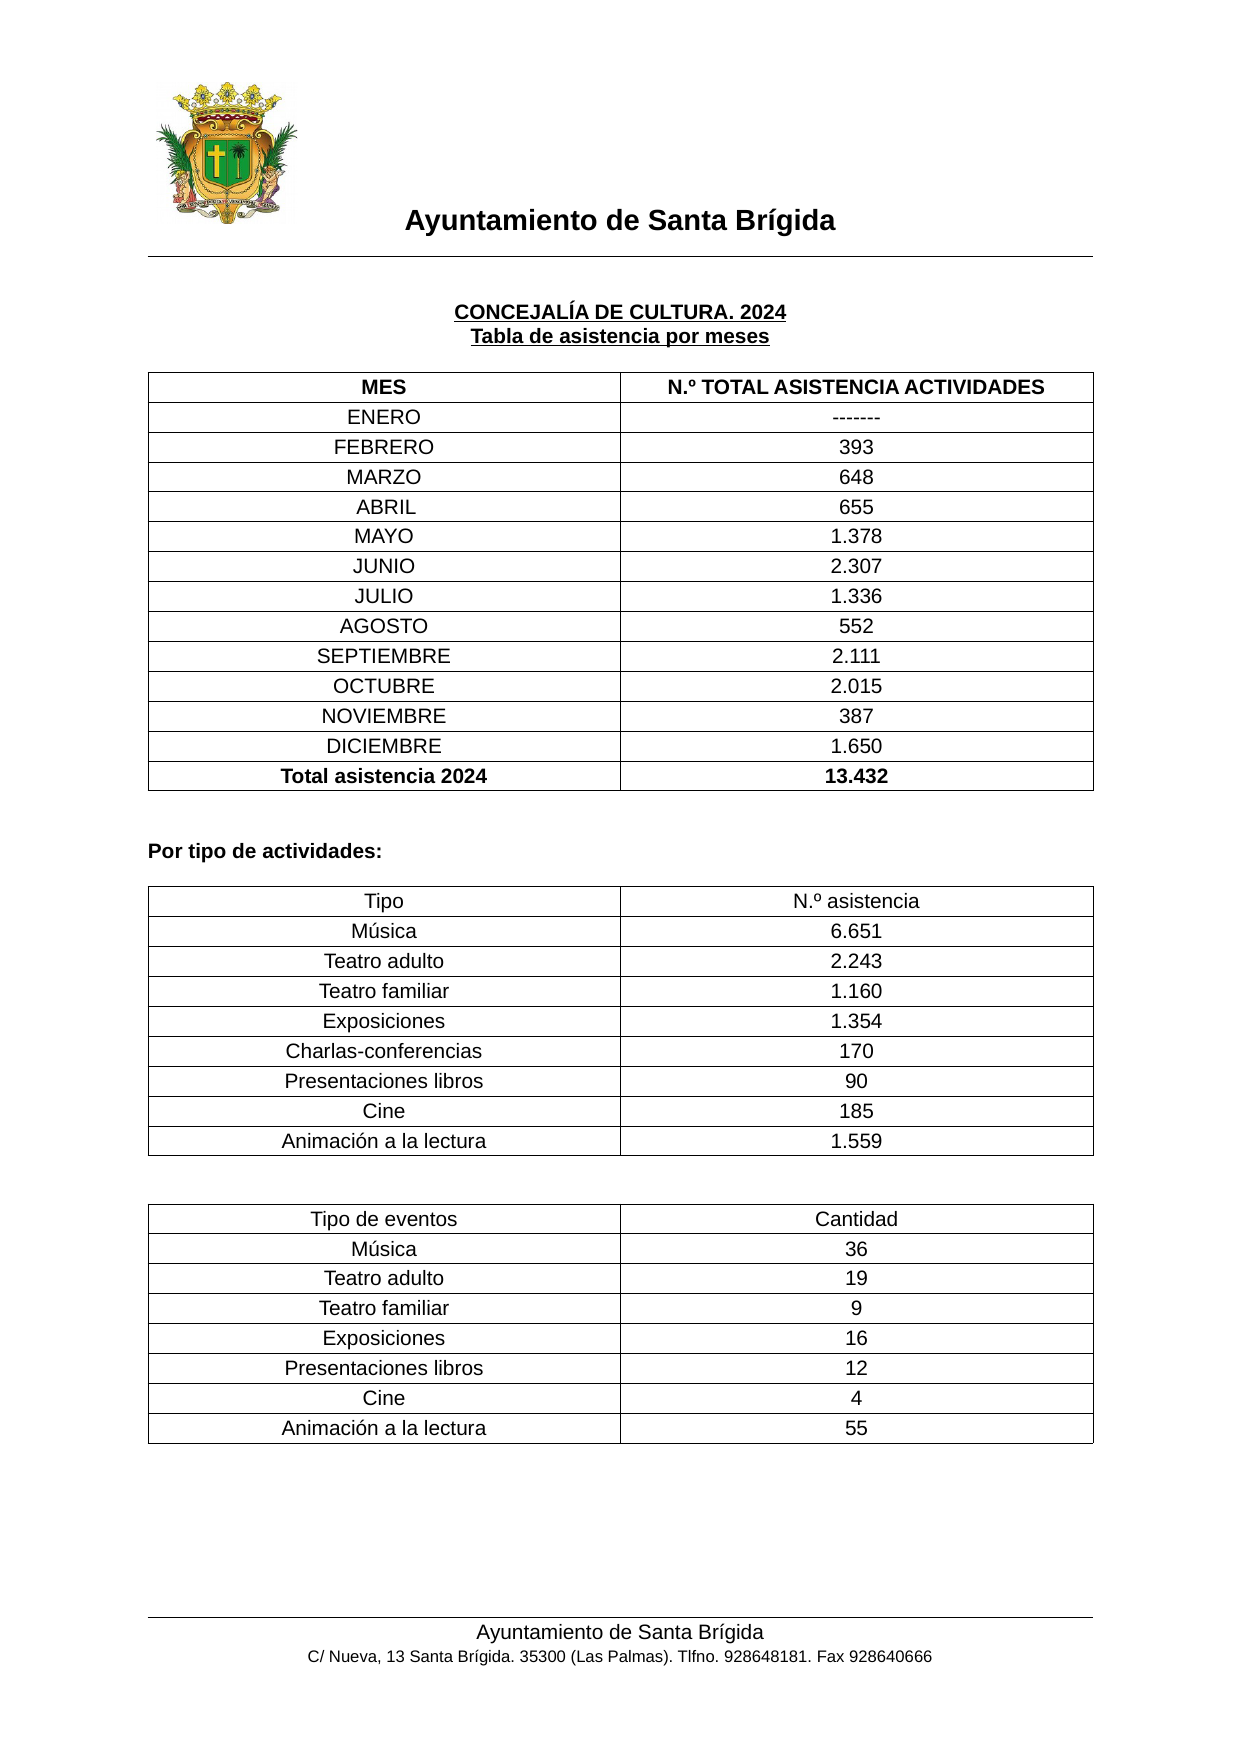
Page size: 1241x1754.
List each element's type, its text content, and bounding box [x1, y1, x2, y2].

picture [155, 82, 298, 224]
table_cell 2.015 [621, 672, 1093, 701]
table_cell ENERO [149, 403, 620, 432]
table_cell 1.336 [621, 582, 1093, 611]
table_cell 2.307 [621, 552, 1093, 581]
table_cell Presentaciones libros [149, 1354, 620, 1383]
table_cell SEPTIEMBRE [149, 642, 620, 671]
table_cell 2.243 [621, 947, 1093, 976]
table_cell Animación a la lectura [149, 1414, 620, 1443]
table_cell 170 [621, 1037, 1093, 1066]
table_header MES [149, 373, 620, 402]
table_header Cantidad [621, 1205, 1093, 1233]
table_cell MAYO [149, 522, 620, 551]
table_cell Presentaciones libros [149, 1067, 620, 1096]
table_cell 1.650 [621, 732, 1093, 761]
table_header N.º TOTAL ASISTENCIA ACTIVIDADES [621, 373, 1093, 402]
table_cell 2.111 [621, 642, 1093, 671]
table_cell JUNIO [149, 552, 620, 581]
table_cell 185 [621, 1097, 1093, 1126]
table_cell 90 [621, 1067, 1093, 1096]
text CONCEJALÍA DE CULTURA. 2024 [148, 300, 1093, 324]
table_cell DICIEMBRE [149, 732, 620, 761]
table_cell 1.559 [621, 1127, 1093, 1155]
table_cell AGOSTO [149, 612, 620, 641]
table_cell MARZO [149, 463, 620, 491]
table_cell 16 [621, 1324, 1093, 1353]
text Tabla de asistencia por meses [148, 324, 1093, 348]
table_cell 6.651 [621, 917, 1093, 946]
table_cell 648 [621, 463, 1093, 491]
table_cell 9 [621, 1294, 1093, 1323]
table_cell OCTUBRE [149, 672, 620, 701]
table_cell Animación a la lectura [149, 1127, 620, 1155]
table_cell 36 [621, 1234, 1093, 1263]
table_cell NOVIEMBRE [149, 702, 620, 731]
table_cell 19 [621, 1264, 1093, 1293]
table_cell 13.432 [621, 762, 1093, 790]
table_cell 12 [621, 1354, 1093, 1383]
table_cell Charlas-conferencias [149, 1037, 620, 1066]
table_cell 393 [621, 433, 1093, 462]
table_cell JULIO [149, 582, 620, 611]
table_cell Teatro adulto [149, 947, 620, 976]
table_cell FEBRERO [149, 433, 620, 462]
table_header N.º asistencia [621, 887, 1093, 916]
text Por tipo de actividades: [148, 838, 1093, 862]
table_cell Cine [149, 1097, 620, 1126]
table_cell Teatro familiar [149, 977, 620, 1006]
table_cell 387 [621, 702, 1093, 731]
table_cell 655 [621, 492, 1093, 521]
table_cell Cine [149, 1384, 620, 1413]
table_cell 55 [621, 1414, 1093, 1443]
table_cell ABRIL [149, 492, 620, 521]
table_cell 1.378 [621, 522, 1093, 551]
table_cell Música [149, 1234, 620, 1263]
table_cell 1.160 [621, 977, 1093, 1006]
table_cell Música [149, 917, 620, 946]
table_cell ------- [621, 403, 1093, 432]
table_cell Teatro familiar [149, 1294, 620, 1323]
table_cell 1.354 [621, 1007, 1093, 1036]
table_cell Teatro adulto [149, 1264, 620, 1293]
table_cell Total asistencia 2024 [149, 762, 620, 790]
table_header Tipo [149, 887, 620, 916]
table_cell 552 [621, 612, 1093, 641]
table_cell Exposiciones [149, 1324, 620, 1353]
table_cell Exposiciones [149, 1007, 620, 1036]
table_header Tipo de eventos [149, 1205, 620, 1233]
table_cell 4 [621, 1384, 1093, 1413]
